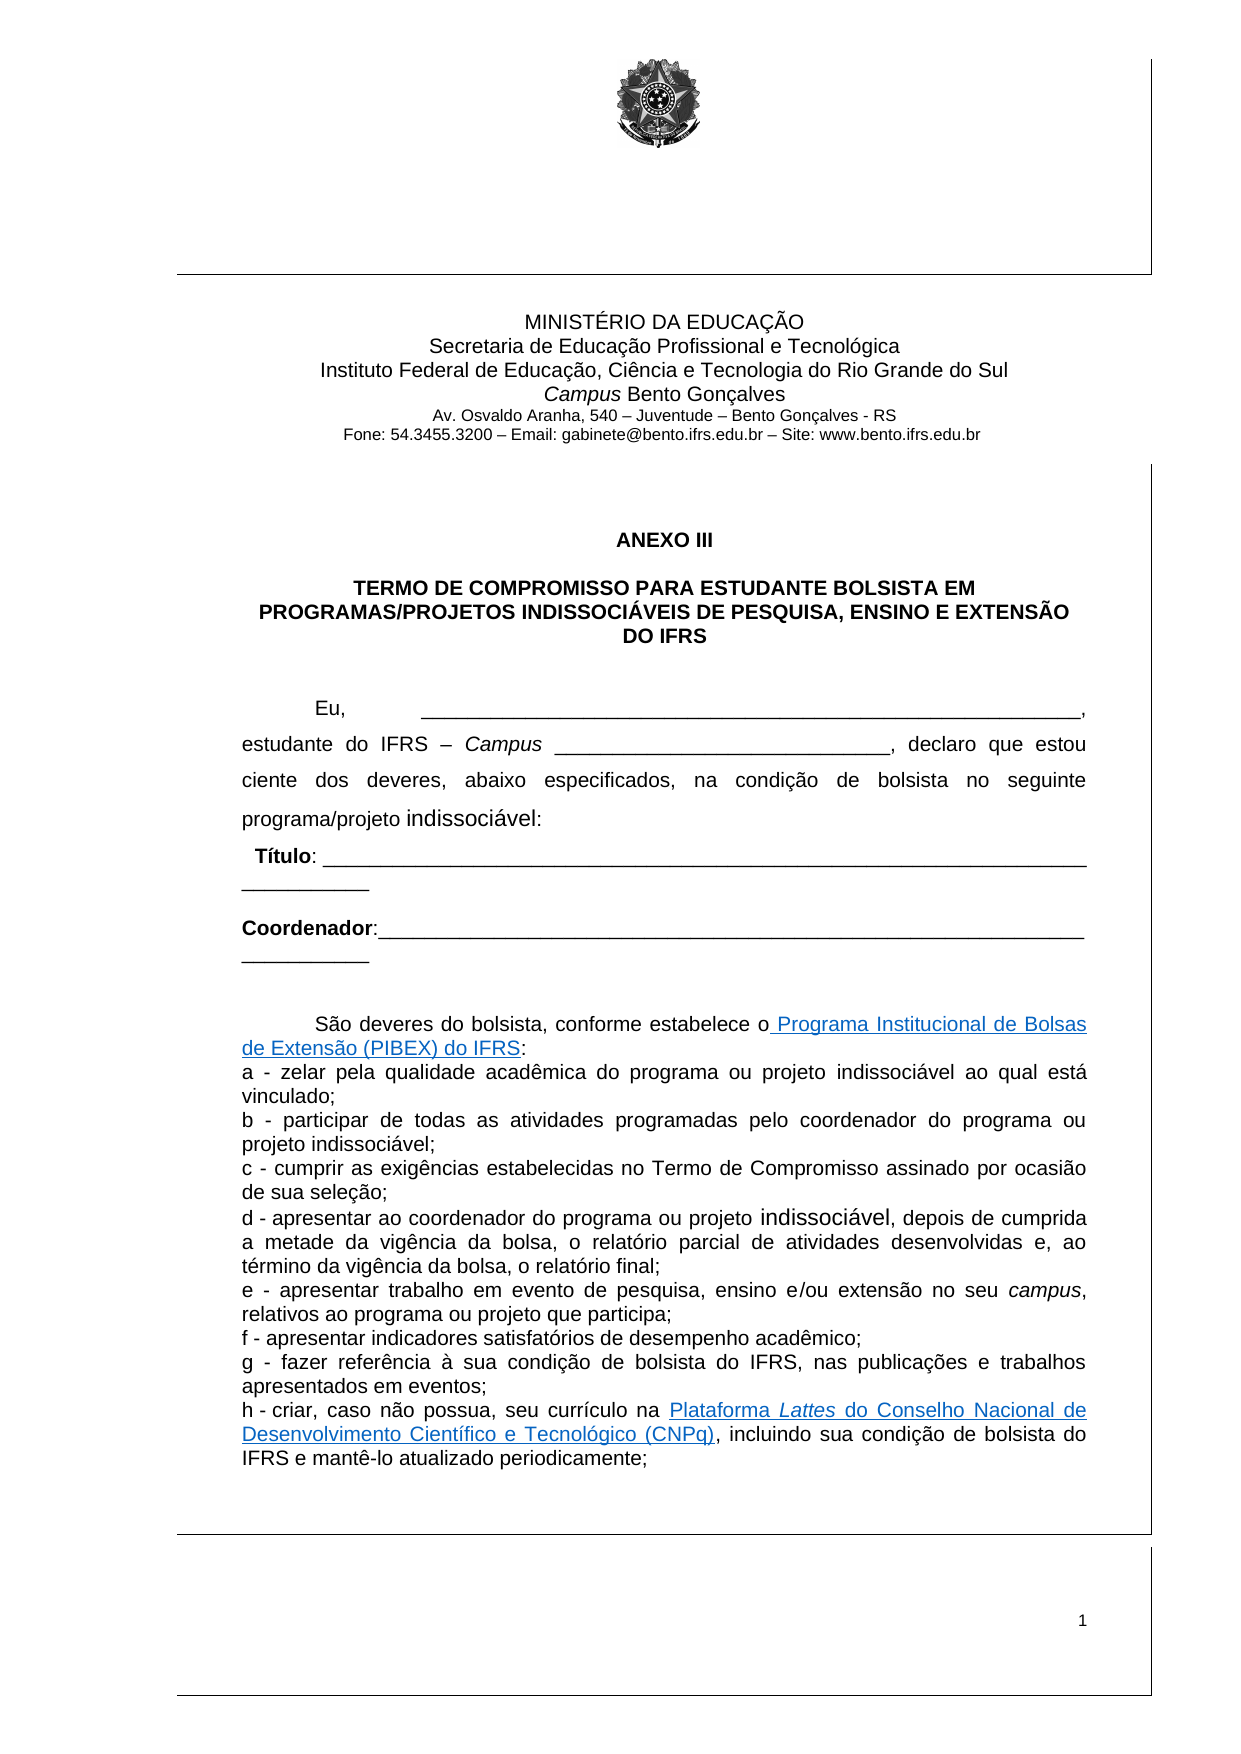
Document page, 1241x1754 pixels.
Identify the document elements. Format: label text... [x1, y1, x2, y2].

text São deveres do bolsista, conforme estabelece o Programa Institucional de Bolsas de Extensão (PIBEX) do IFRS: [177, 1012, 1151, 1060]
text f - apresentar indicadores satisfatórios de desempenho acadêmico; [177, 1326, 1151, 1350]
text Eu, _________________________________________________________, estudante do IFRS – Campus _____________________________, declaro que estou ciente dos deveres, abaixo especificados, na condição de bolsista no seguinte programa/projeto indissociável: [177, 696, 1151, 780]
text Coordenador:________________________________________________________________________ [177, 916, 1151, 964]
text ANEXO III [177, 463, 1152, 552]
text b - participar de todas as atividades programadas pelo coordenador do programa ou projeto indissociável; [177, 1108, 1151, 1156]
text a - zelar pela qualidade acadêmica do programa ou projeto indissociável ao qual está vinculado; [177, 1060, 1151, 1108]
text Título: _____________________________________________________________________________ [177, 780, 1152, 892]
text c - cumprir as exigências estabelecidas no Termo de Compromisso assinado por ocasião de sua seleção; [177, 1156, 1151, 1204]
text d - apresentar ao coordenador do programa ou projeto indissociável, depois de cumprida a metade da vigência da bolsa, o relatório parcial de atividades desenvolvidas e, ao término da vigência da bolsa, o relatório final; [177, 1204, 1151, 1278]
text h - criar, caso não possua, seu currículo na Plataforma Lattes do Conselho Nacional de Desenvolvimento Científico e Tecnológico (CNPq), incluindo sua condição de bolsista do IFRS e mantê-lo atualizado periodicamente; [177, 1398, 1151, 1534]
text e - apresentar trabalho em evento de pesquisa, ensino e/ou extensão no seu campus, relativos ao programa ou projeto que participa; [177, 1278, 1151, 1326]
text g - fazer referência à sua condição de bolsista do IFRS, nas publicações e trabalhos apresentados em eventos; [177, 1350, 1151, 1398]
text TERMO DE COMPROMISSO PARA ESTUDANTE BOLSISTA EM PROGRAMAS/PROJETOS INDISSOCIÁVEIS DE PESQUISA, ENSINO E EXTENSÃO DO IFRS [177, 576, 1151, 648]
